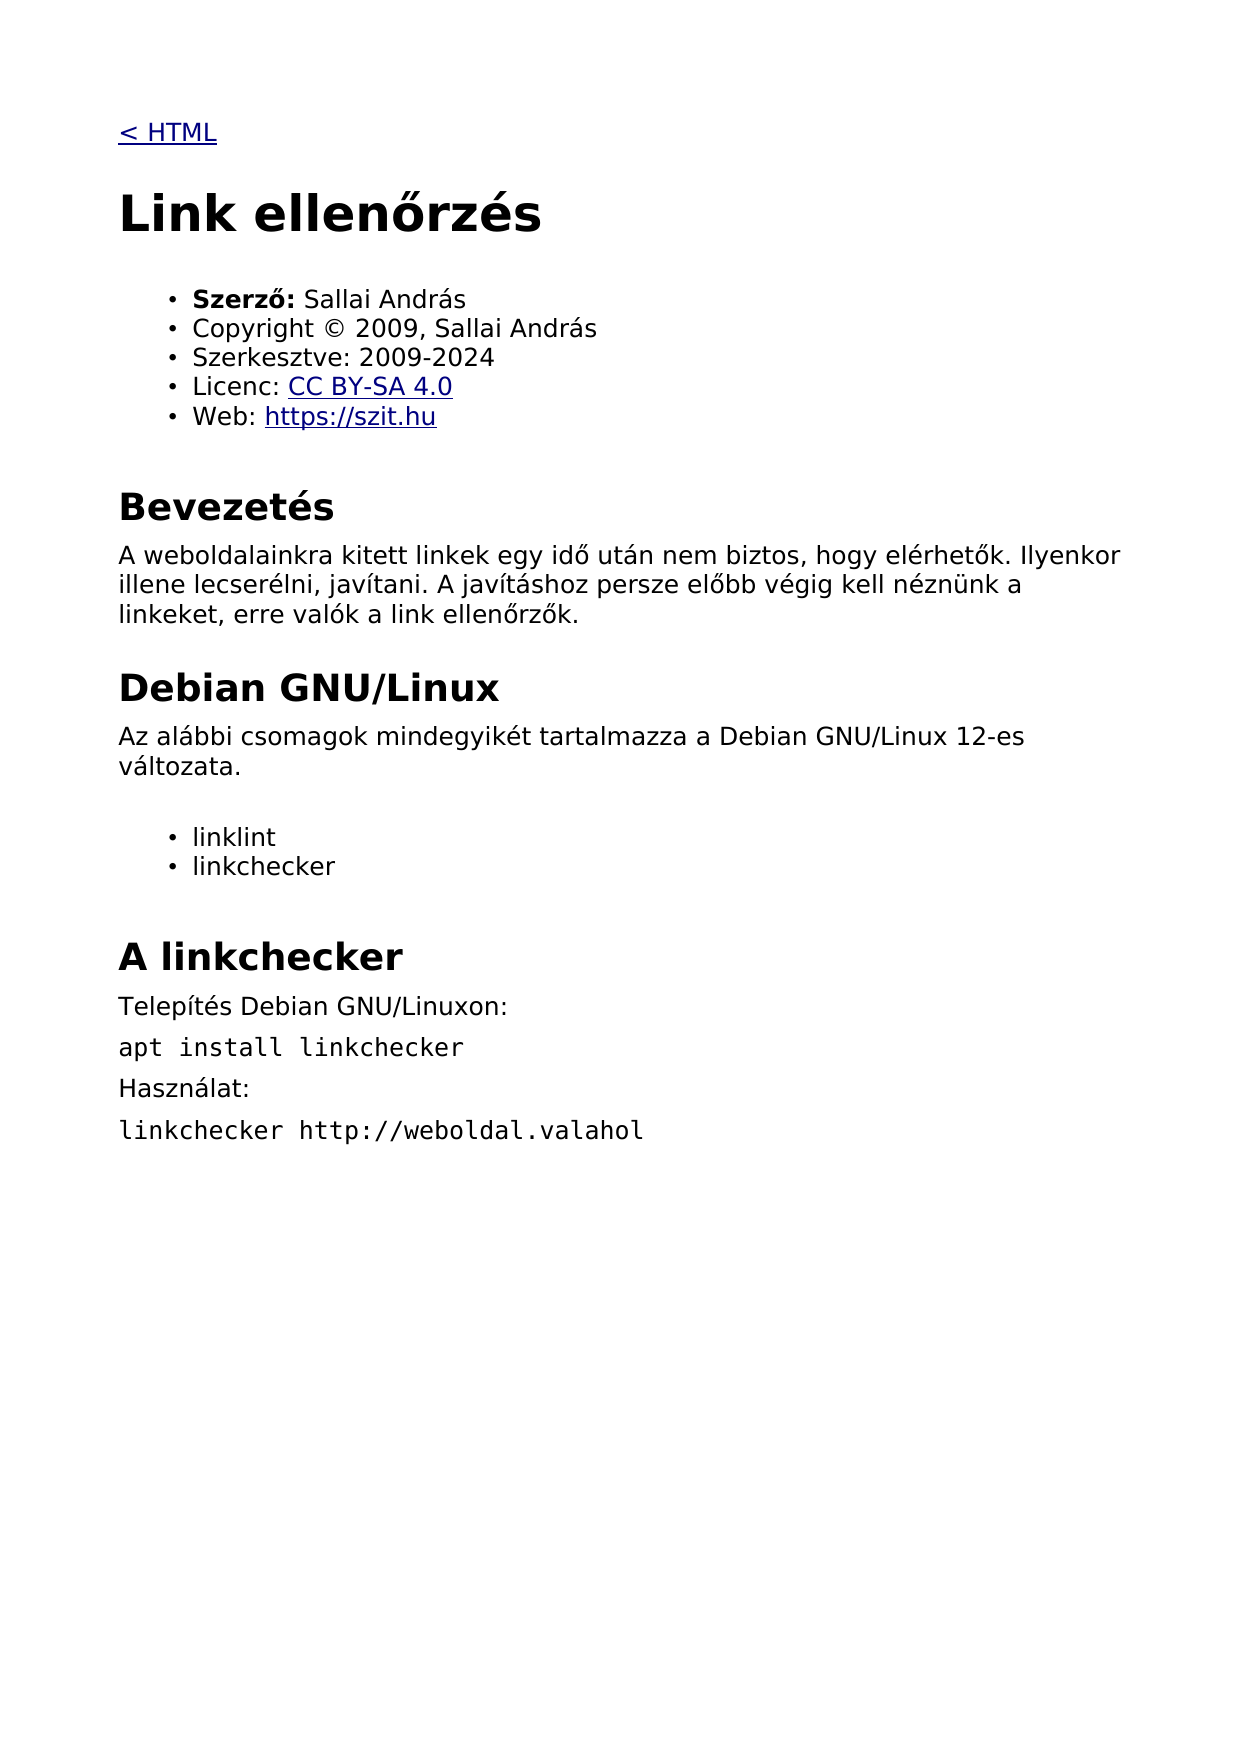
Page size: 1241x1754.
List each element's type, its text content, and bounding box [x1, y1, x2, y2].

subtitle Bevezetés [118, 485, 1122, 529]
text < HTML [118, 118, 1122, 147]
text Telepítés Debian GNU/Linuxon: [118, 992, 1122, 1021]
list Licenc: CC BY-SA 4.0 [177, 372, 1122, 402]
list Szerkesztve: 2009-2024 [177, 343, 1122, 372]
subtitle A linkchecker [118, 936, 1122, 979]
text Az alábbi csomagok mindegyikét tartalmazza a Debian GNU/Linux 12-es változata. [118, 723, 1122, 781]
text A weboldalainkra kitett linkek egy idő után nem biztos, hogy elérhetők. Ilyenkor illene lecserélni, javítani. A javításhoz persze előbb végig kell néznünk a linkeket, erre valók a link ellenőrzők. [118, 541, 1122, 629]
subtitle Link ellenőrzés [118, 185, 1122, 243]
text linkchecker http://weboldal.valahol [118, 1116, 1122, 1145]
list linklint [177, 823, 1122, 852]
text apt install linkchecker [118, 1033, 1122, 1063]
list Web: https://szit.hu [177, 402, 1122, 431]
list Szerző: Sallai András [177, 285, 1122, 314]
list Copyright © 2009, Sallai András [177, 314, 1122, 343]
subtitle Debian GNU/Linux [118, 666, 1122, 710]
list linkchecker [177, 852, 1122, 881]
text Használat: [118, 1074, 1122, 1104]
